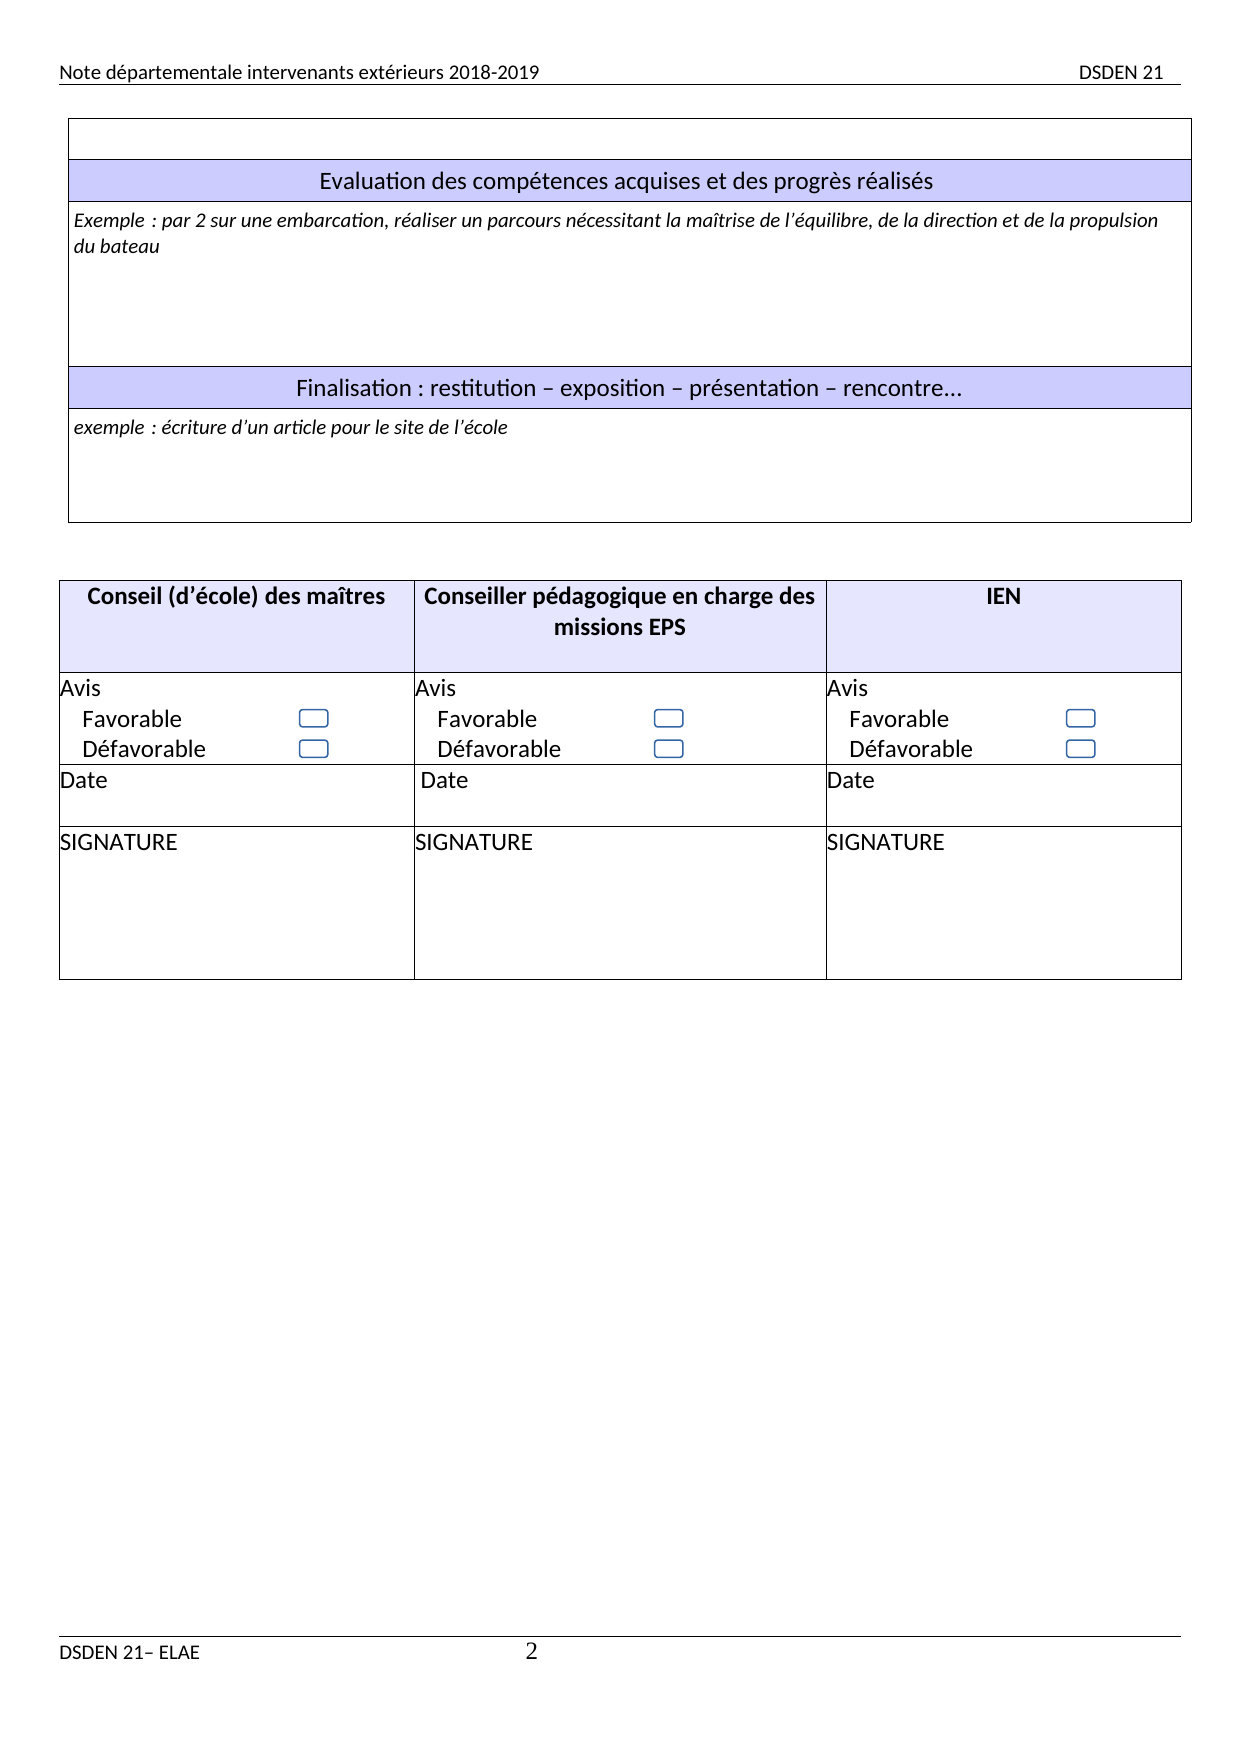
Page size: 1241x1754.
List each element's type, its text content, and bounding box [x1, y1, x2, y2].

table_cell Exemple : par 2 sur une embarcation, réaliser un parcours nécessitant la maîtrise de l’équilibre, de la direction et de la propulsion du bateau [69, 202, 1191, 366]
table_cell Date [827, 765, 1181, 826]
table_cell Evaluation des compétences acquises et des progrès réalisés [69, 160, 1191, 201]
table_cell SIGNATURE [60, 827, 414, 979]
table_header IEN [827, 581, 1181, 672]
table_header Conseil (d’école) des maîtres [60, 581, 414, 672]
table_cell Date [415, 765, 826, 826]
table_cell exemple : écriture d’un article pour le site de l’école [69, 409, 1191, 522]
table_header Conseiller pédagogique en charge des missions EPS [415, 581, 826, 672]
table_cell Avis Favorable Défavorable [415, 673, 826, 764]
table_cell Finalisation : restitution – exposition – présentation – rencontre... [69, 367, 1191, 408]
table_cell Avis Favorable Défavorable [827, 673, 1181, 764]
table_cell Avis Favorable Défavorable [60, 673, 414, 764]
table_cell SIGNATURE [415, 827, 826, 979]
table_cell SIGNATURE [827, 827, 1181, 979]
table_cell [69, 119, 1191, 159]
table_cell Date [60, 765, 414, 826]
